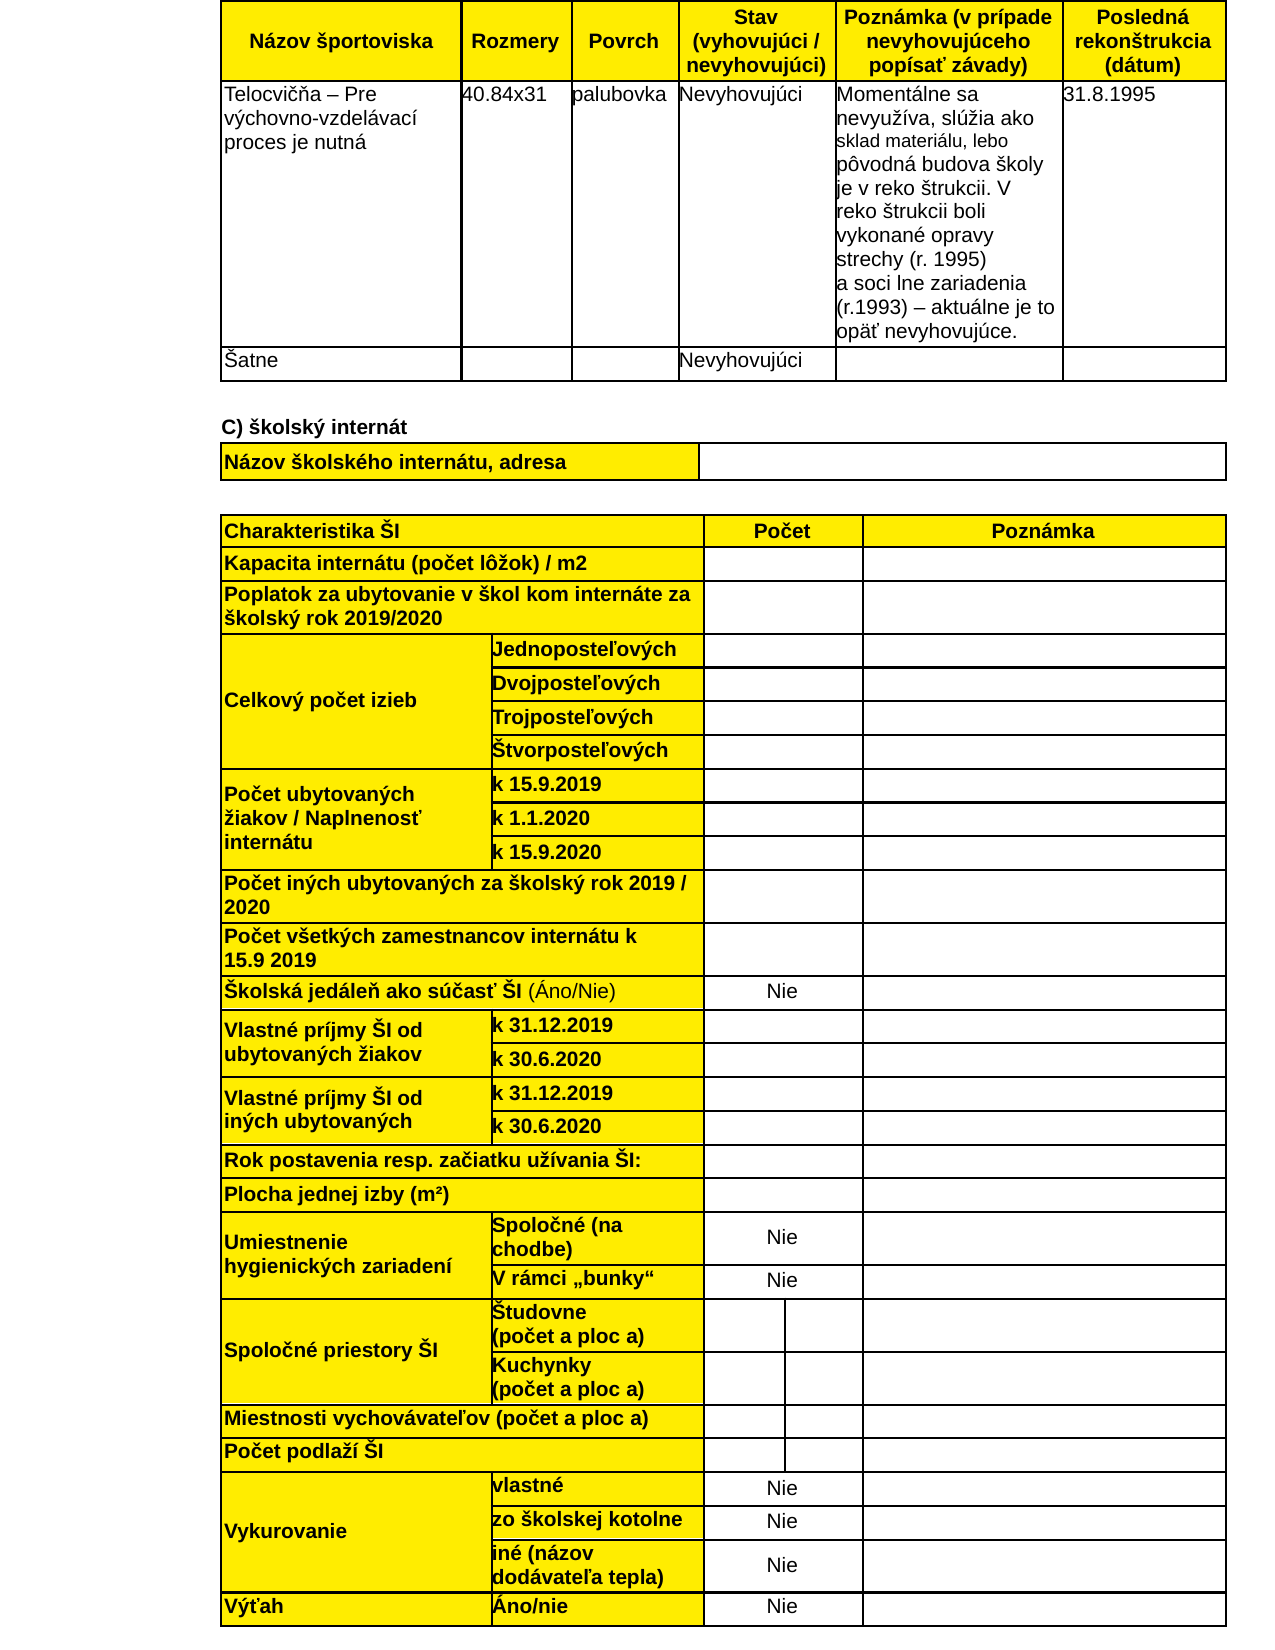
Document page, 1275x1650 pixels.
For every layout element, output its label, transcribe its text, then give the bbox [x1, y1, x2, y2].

table_cell Nie [705, 1594, 862, 1625]
table_cell Umiestnenie hygienických zariadení [222, 1213, 491, 1298]
table_cell [786, 1300, 862, 1351]
table_cell [705, 1112, 862, 1143]
table_cell [837, 348, 1062, 380]
table_header Rozmery [463, 2, 571, 80]
table_cell [864, 871, 1225, 922]
table_cell [786, 1439, 862, 1471]
table_cell Kuchynky (počet a ploc a) [493, 1353, 703, 1403]
table_cell [705, 770, 862, 801]
table_header Posledná rekonštrukcia (dátum) [1064, 2, 1225, 80]
table_cell zo školskej kotolne [493, 1507, 703, 1538]
table_cell [864, 1594, 1225, 1625]
table_cell Áno/nie [493, 1594, 703, 1625]
table_cell iné (názov dodávateľa tepla) [493, 1541, 703, 1591]
table_cell [864, 977, 1225, 1008]
table_header Názov školského internátu, adresa [222, 444, 698, 479]
table_header Povrch [573, 2, 678, 80]
table_cell [705, 1146, 862, 1177]
table_cell Školská jedáleň ako súčasť ŠI (Áno/Nie) [222, 977, 703, 1008]
table_cell vlastné [493, 1473, 703, 1505]
table_cell [864, 669, 1225, 700]
table_cell [705, 548, 862, 580]
table_cell [705, 804, 862, 835]
table_cell [864, 1146, 1225, 1177]
table_cell [864, 1112, 1225, 1143]
table_cell k 1.1.2020 [493, 804, 703, 835]
table_cell [864, 804, 1225, 835]
table_header Názov športoviska [222, 2, 460, 80]
table_cell [864, 1406, 1225, 1437]
table_cell [864, 1011, 1225, 1042]
table_cell [864, 1507, 1225, 1538]
table_cell Momentálne sa nevyužíva, slúžia ako sklad materiálu, lebo pôvodná budova školy je v reko štrukcii. V reko štrukcii boli vykonané opravy strechy (r. 1995) a soci lne zariadenia (r.1993) – aktuálne je to opäť nevyhovujúce. [837, 82, 1062, 346]
table_cell [705, 1011, 862, 1042]
table_header Charakteristika ŠI [222, 516, 703, 546]
table_cell Nie [705, 977, 862, 1008]
table_cell [864, 770, 1225, 801]
table_cell [705, 1300, 784, 1351]
table_cell [864, 1541, 1225, 1591]
table_cell [705, 1406, 784, 1437]
table_cell Nie [705, 1266, 862, 1298]
table_cell Kapacita internátu (počet lôžok) / m2 [222, 548, 703, 580]
table_cell [705, 1353, 784, 1403]
table_header Poznámka [864, 516, 1225, 546]
table_cell Dvojposteľových [493, 669, 703, 700]
table_header Počet [705, 516, 862, 546]
table_cell [705, 1044, 862, 1076]
table_cell k 15.9.2019 [493, 770, 703, 801]
table_cell Poplatok za ubytovanie v škol kom internáte za školský rok 2019/2020 [222, 582, 703, 633]
table_cell Trojposteľových [493, 702, 703, 734]
table_cell [705, 871, 862, 922]
table_cell [864, 1044, 1225, 1076]
table_cell k 30.6.2020 [493, 1044, 703, 1076]
table_cell [573, 348, 678, 380]
table_cell Rok postavenia resp. začiatku užívania ŠI: [222, 1146, 703, 1177]
table_cell Telocvičňa – Pre výchovno-vzdelávací proces je nutná [222, 82, 460, 346]
table_cell [705, 1078, 862, 1110]
table_cell Počet všetkých zamestnancov internátu k 15.9 2019 [222, 924, 703, 975]
table_cell Miestnosti vychovávateľov (počet a ploc a) [222, 1406, 703, 1437]
table_cell Nie [705, 1473, 862, 1505]
table_cell [705, 1439, 784, 1471]
table_header Stav (vyhovujúci / nevyhovujúci) [680, 2, 835, 80]
table_cell [864, 1439, 1225, 1471]
table_cell [864, 1078, 1225, 1110]
table_cell Spoločné priestory ŠI [222, 1300, 491, 1403]
table_cell [864, 1266, 1225, 1298]
table_cell Počet podlaží ŠI [222, 1439, 703, 1471]
list C) školský internát [191, 415, 1275, 439]
table_cell [864, 582, 1225, 633]
table_cell Vlastné príjmy ŠI od iných ubytovaných [222, 1078, 491, 1143]
table_cell [1064, 348, 1225, 380]
table_cell k 31.12.2019 [493, 1078, 703, 1110]
table_cell Výťah [222, 1594, 491, 1625]
table_cell [705, 1179, 862, 1211]
table_header [700, 444, 1225, 479]
table_cell Počet iných ubytovaných za školský rok 2019 / 2020 [222, 871, 703, 922]
table_cell [786, 1406, 862, 1437]
table_cell Nie [705, 1213, 862, 1264]
table_cell V rámci „bunky“ [493, 1266, 703, 1298]
table_cell Študovne (počet a ploc a) [493, 1300, 703, 1351]
table_cell [864, 548, 1225, 580]
table_cell [705, 837, 862, 869]
table_cell [864, 1353, 1225, 1403]
table_cell [864, 1300, 1225, 1351]
table_cell Celkový počet izieb [222, 635, 491, 768]
table_cell [786, 1353, 862, 1403]
table_cell Počet ubytovaných žiakov / Naplnenosť internátu [222, 770, 491, 869]
table_cell [705, 669, 862, 700]
table_cell Štvorposteľových [493, 736, 703, 768]
table_cell [864, 736, 1225, 768]
table_cell Spoločné (na chodbe) [493, 1213, 703, 1264]
table_cell [864, 1179, 1225, 1211]
table_cell [705, 635, 862, 666]
table_cell [864, 635, 1225, 666]
table_cell [864, 1473, 1225, 1505]
table_cell [705, 924, 862, 975]
table_cell [463, 348, 571, 380]
table_cell palubovka [573, 82, 678, 346]
table_cell Vykurovanie [222, 1473, 491, 1591]
table_cell k 15.9.2020 [493, 837, 703, 869]
table_cell [864, 837, 1225, 869]
table_cell [705, 736, 862, 768]
table_cell [864, 924, 1225, 975]
table_cell 40.84x31 [463, 82, 571, 346]
table_cell [705, 582, 862, 633]
table_cell Plocha jednej izby (m²) [222, 1179, 703, 1211]
table_cell k 30.6.2020 [493, 1112, 703, 1143]
table_cell Jednoposteľových [493, 635, 703, 666]
table_cell [864, 1213, 1225, 1264]
table_cell Šatne [222, 348, 460, 380]
table_cell Nevyhovujúci [680, 348, 835, 380]
table_cell Nie [705, 1507, 862, 1538]
table_cell k 31.12.2019 [493, 1011, 703, 1042]
table_cell Nie [705, 1541, 862, 1591]
table_cell Vlastné príjmy ŠI od ubytovaných žiakov [222, 1011, 491, 1076]
table_cell [705, 702, 862, 734]
table_cell Nevyhovujúci [680, 82, 835, 346]
table_header Poznámka (v prípade nevyhovujúceho popísať závady) [837, 2, 1062, 80]
table_cell 31.8.1995 [1064, 82, 1225, 346]
table_cell [864, 702, 1225, 734]
